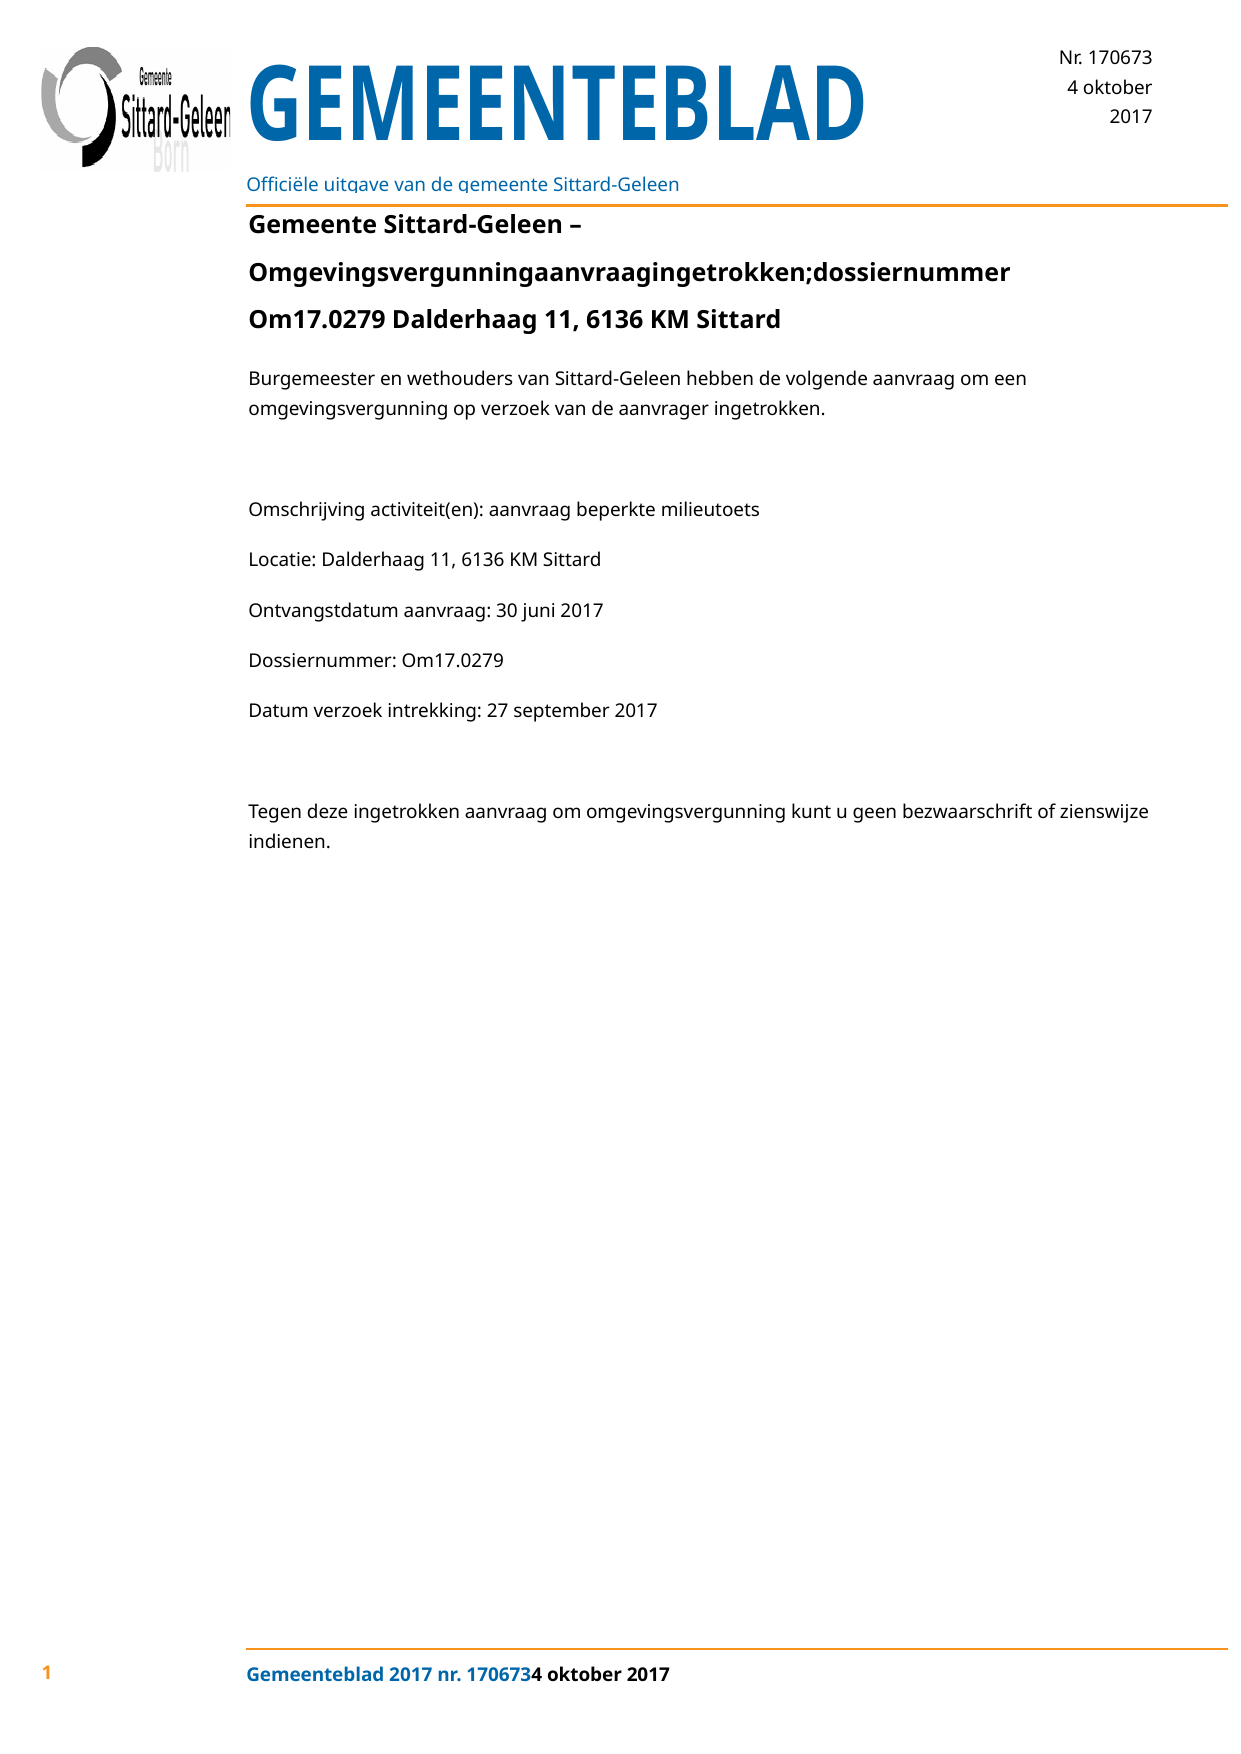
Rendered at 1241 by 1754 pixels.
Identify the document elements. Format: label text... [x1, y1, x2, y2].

text Burgemeester en wethouders van Sittard-Geleen hebben de volgende aanvraag om een omgevingsvergunning op verzoek van de aanvrager ingetrokken. [248, 366, 1152, 421]
text Omschrijving activiteit(en): aanvraag beperkte milieutoets [248, 496, 1152, 522]
text Gemeente Sittard-Geleen –Omgevingsvergunningaanvraagingetrokken;dossiernummer Om17.0279 Dalderhaag 11, 6136 KM Sittard [248, 207, 1152, 336]
picture [41, 47, 231, 172]
text Tegen deze ingetrokken aanvraag om omgevingsvergunning kunt u geen bezwaarschrift of zienswijze indienen. [248, 798, 1152, 854]
text Dossiernummer: Om17.0279 [248, 647, 1152, 673]
text Ontvangstdatum aanvraag: 30 juni 2017 [248, 597, 1152, 622]
text Datum verzoek intrekking: 27 september 2017 [248, 698, 1152, 723]
text Locatie: Dalderhaag 11, 6136 KM Sittard [248, 546, 1152, 572]
